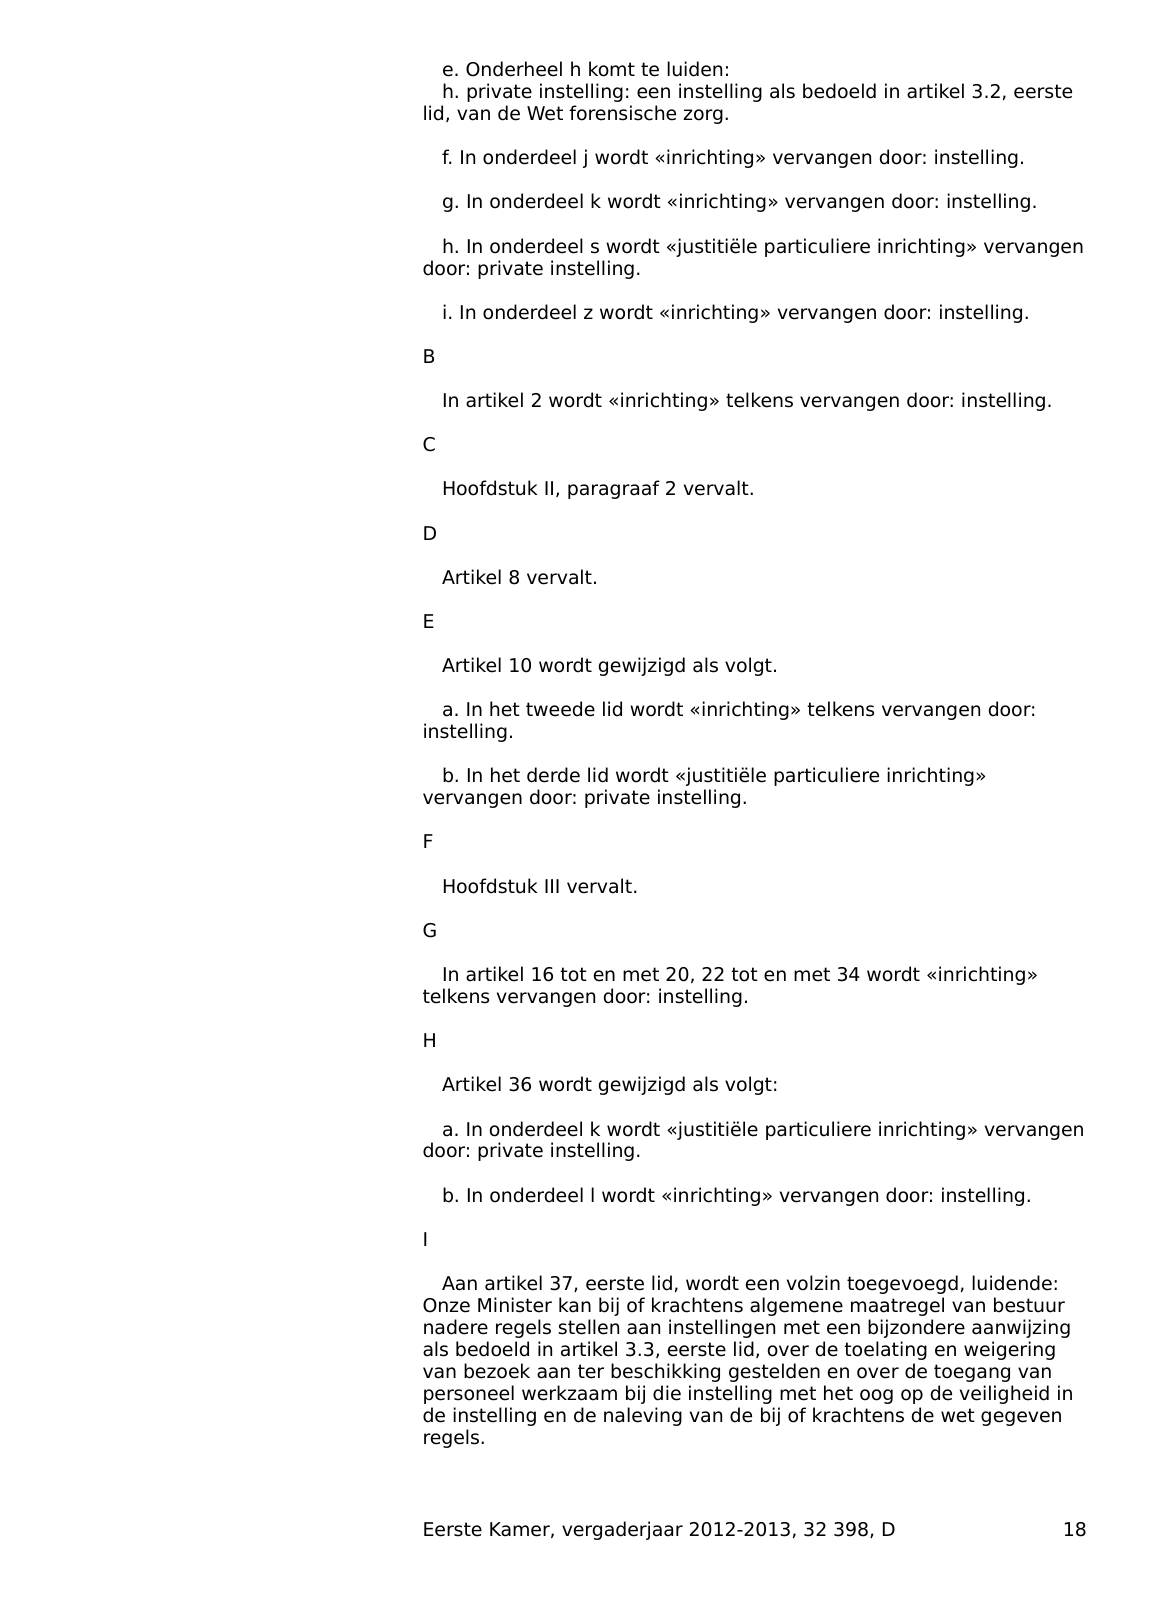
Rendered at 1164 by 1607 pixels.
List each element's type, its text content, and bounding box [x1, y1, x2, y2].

text E [422, 611, 1087, 633]
text Hoofdstuk III vervalt. [422, 876, 1087, 898]
text In artikel 2 wordt «inrichting» telkens vervangen door: instelling. [422, 390, 1087, 412]
text Artikel 36 wordt gewijzigd als volgt: [422, 1074, 1087, 1096]
text G [422, 920, 1087, 942]
text i. In onderdeel z wordt «inrichting» vervangen door: instelling. [422, 302, 1087, 324]
text a. In onderdeel k wordt «justitiële particuliere inrichting» vervangen door: private instelling. [422, 1118, 1087, 1162]
text Hoofdstuk II, paragraaf 2 vervalt. [422, 478, 1087, 500]
text B [422, 346, 1087, 368]
text f. In onderdeel j wordt «inrichting» vervangen door: instelling. [422, 147, 1087, 169]
text Artikel 8 vervalt. [422, 567, 1087, 589]
text Aan artikel 37, eerste lid, wordt een volzin toegevoegd, luidende: Onze Minister kan bij of krachtens algemene maatregel van bestuur nadere regels stellen aan instellingen met een bijzondere aanwijzing als bedoeld in artikel 3.3, eerste lid, over de toelating en weigering van bezoek aan ter beschikking gestelden en over de toegang van personeel werkzaam bij die instelling met het oog op de veiligheid in de instelling en de naleving van de bij of krachtens de wet gegeven regels. [422, 1273, 1087, 1449]
text a. In het tweede lid wordt «inrichting» telkens vervangen door: instelling. [422, 699, 1087, 743]
text h. private instelling: een instelling als bedoeld in artikel 3.2, eerste lid, van de Wet forensische zorg. [422, 81, 1087, 125]
text g. In onderdeel k wordt «inrichting» vervangen door: instelling. [422, 191, 1087, 213]
text b. In het derde lid wordt «justitiële particuliere inrichting» vervangen door: private instelling. [422, 765, 1087, 809]
text C [422, 434, 1087, 456]
text D [422, 522, 1087, 544]
text b. In onderdeel l wordt «inrichting» vervangen door: instelling. [422, 1184, 1087, 1207]
text I [422, 1229, 1087, 1251]
text h. In onderdeel s wordt «justitiële particuliere inrichting» vervangen door: private instelling. [422, 236, 1087, 279]
text e. Onderheel h komt te luiden: [422, 59, 1087, 81]
text H [422, 1030, 1087, 1052]
text F [422, 831, 1087, 853]
text Artikel 10 wordt gewijzigd als volgt. [422, 655, 1087, 677]
text In artikel 16 tot en met 20, 22 tot en met 34 wordt «inrichting» telkens vervangen door: instelling. [422, 964, 1087, 1008]
